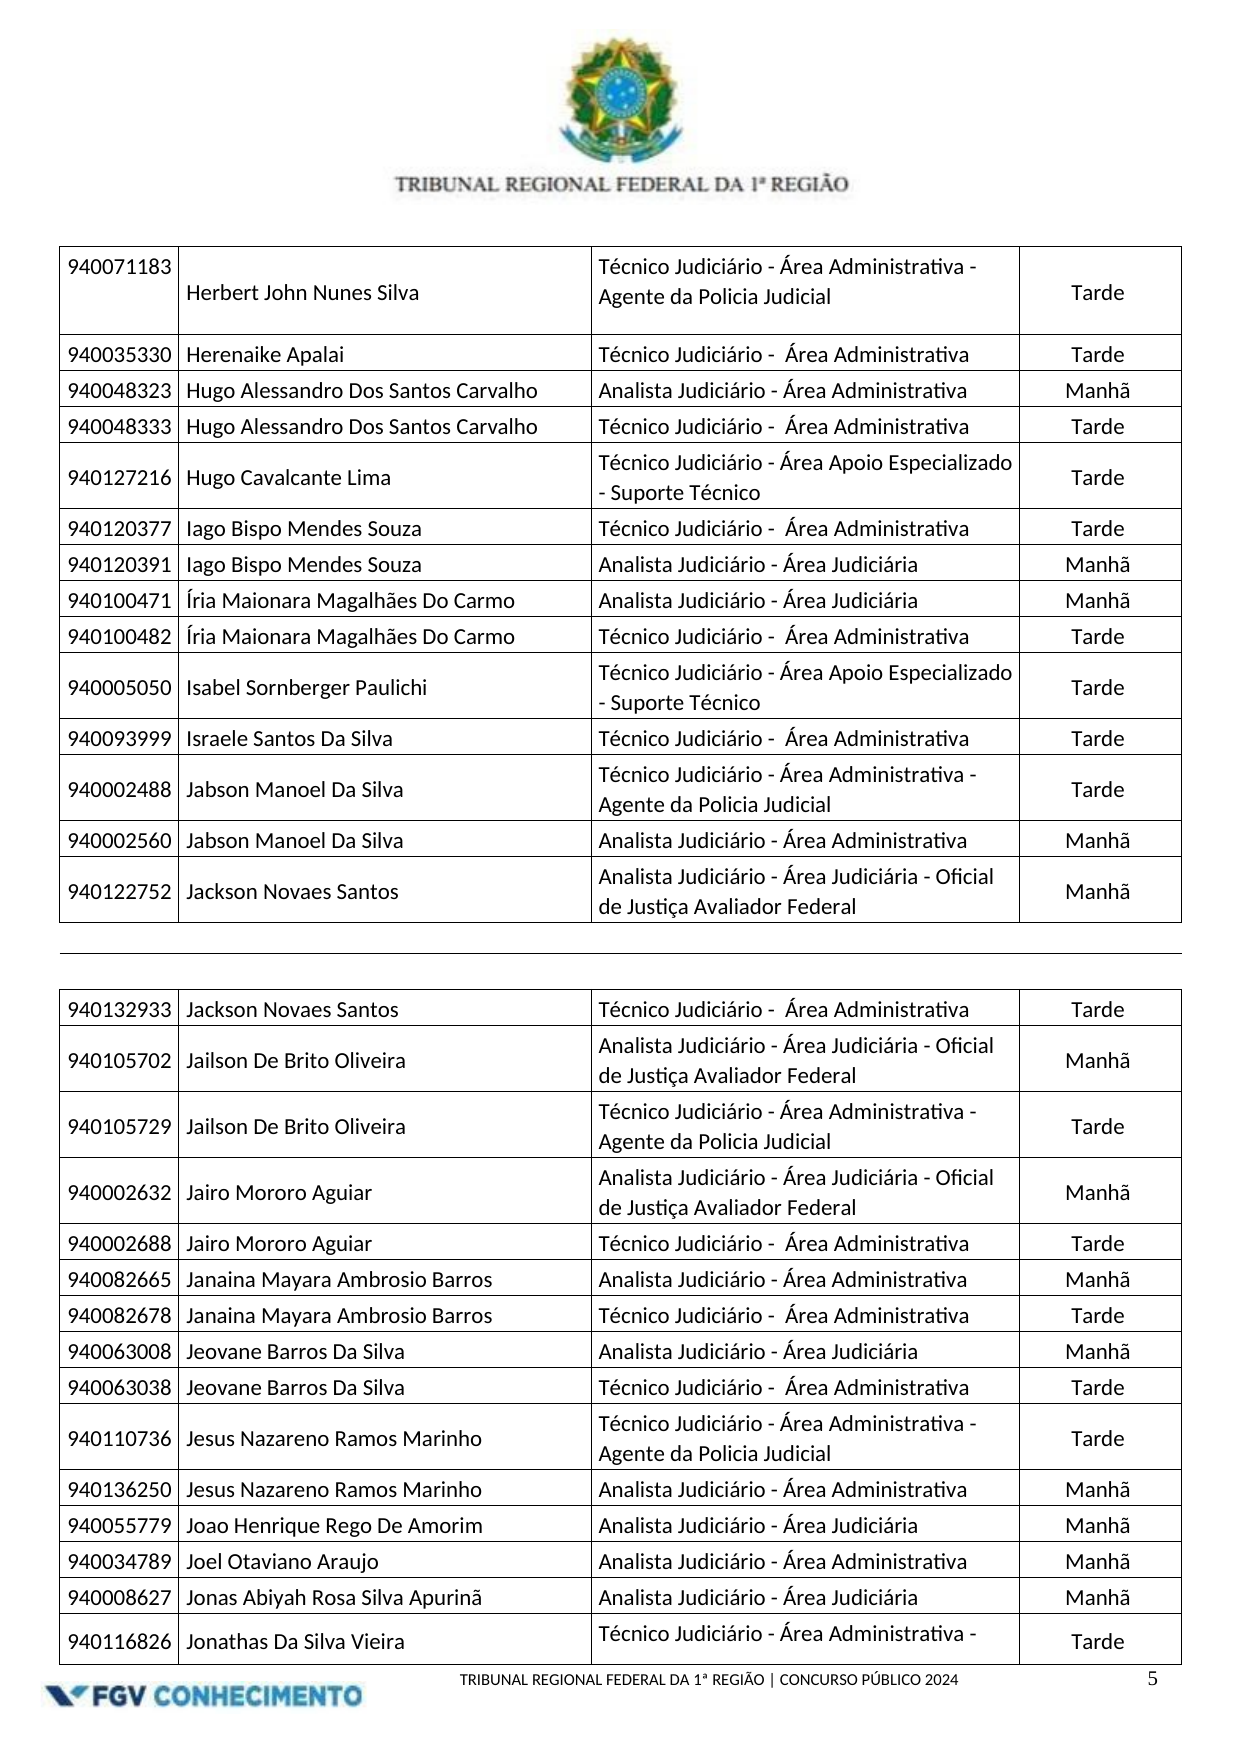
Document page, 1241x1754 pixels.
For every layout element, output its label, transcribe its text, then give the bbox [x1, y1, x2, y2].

table_cell 940005050 [60, 653, 178, 718]
table_cell 940063008 [60, 1332, 178, 1367]
table_cell Manhã [1020, 371, 1181, 406]
table_cell Jairo Mororo Aguiar [179, 1224, 591, 1259]
table_cell Analista Judiciário - Área Judiciária - Oficial de Justiça Avaliador Federal [592, 857, 1019, 922]
table_cell Manhã [1020, 1158, 1181, 1223]
table_cell 940120377 [60, 509, 178, 544]
table_cell Manhã [1020, 1542, 1181, 1577]
table_cell 940048333 [60, 407, 178, 442]
table_cell Jabson Manoel Da Silva [179, 821, 591, 856]
table_cell Técnico Judiciário - Área Administrativa [592, 1614, 1019, 1664]
table_cell Iago Bispo Mendes Souza [179, 509, 591, 544]
table_cell Analista Judiciário - Área Judiciária [592, 581, 1019, 616]
table_cell 940122752 [60, 857, 178, 922]
table_cell Tarde [1020, 990, 1181, 1025]
table_header Turno de Prova [1020, 954, 1182, 989]
table_cell Técnico Judiciário - Área Administrativa [592, 1368, 1019, 1403]
table_cell Tarde [1020, 1368, 1181, 1403]
table_cell Analista Judiciário - Área Judiciária - Oficial de Justiça Avaliador Federal [592, 1158, 1019, 1223]
table_cell Janaina Mayara Ambrosio Barros [179, 1296, 591, 1331]
table_cell 940105702 [60, 1026, 178, 1091]
table_header Cargo [591, 954, 1019, 989]
table_cell Manhã [1020, 1026, 1181, 1091]
table_cell Técnico Judiciário - Área Apoio Especializado - Suporte Técnico [592, 443, 1019, 508]
table_cell Hugo Alessandro Dos Santos Carvalho [179, 407, 591, 442]
table_cell Analista Judiciário - Área Administrativa [592, 1260, 1019, 1295]
table_cell Técnico Judiciário - Área Administrativa [592, 407, 1019, 442]
table_cell 940035330 [60, 335, 178, 370]
table_cell 940127216 [60, 443, 178, 508]
table_cell Jailson De Brito Oliveira [179, 1026, 591, 1091]
table_cell Tarde [1020, 653, 1181, 718]
table_cell Técnico Judiciário - Área Administrativa [592, 335, 1019, 370]
table_cell Israele Santos Da Silva [179, 719, 591, 754]
table_cell Hugo Cavalcante Lima [179, 443, 591, 508]
table_cell Técnico Judiciário - Área Administrativa [592, 719, 1019, 754]
table_cell Tarde [1020, 443, 1181, 508]
table_cell Técnico Judiciário - Área Administrativa [592, 1296, 1019, 1331]
table_cell 940110736 [60, 1404, 178, 1469]
table_cell Analista Judiciário - Área Administrativa [592, 821, 1019, 856]
table_cell Herbert John Nunes Silva [179, 247, 591, 334]
table_cell Jailson De Brito Oliveira [179, 1092, 591, 1157]
table_cell 940034789 [60, 1542, 178, 1577]
table_cell Técnico Judiciário - Área Administrativa [592, 990, 1019, 1025]
table_cell 940082678 [60, 1296, 178, 1331]
table_cell Joel Otaviano Araujo [179, 1542, 591, 1577]
table_cell Analista Judiciário - Área Judiciária - Oficial de Justiça Avaliador Federal [592, 1026, 1019, 1091]
table_cell Técnico Judiciário - Área Administrativa - Agente da Policia Judicial [592, 247, 1019, 334]
table_cell Tarde [1020, 617, 1181, 652]
table_header Inscrição Nome [60, 954, 591, 989]
table_cell 940048323 [60, 371, 178, 406]
table_cell Técnico Judiciário - Área Administrativa [592, 617, 1019, 652]
table_cell 940132933 [60, 990, 178, 1025]
table_cell Jackson Novaes Santos [179, 990, 591, 1025]
table_cell 940105729 [60, 1092, 178, 1157]
table_cell Tarde [1020, 247, 1181, 334]
table_cell 940116826 [60, 1614, 178, 1664]
table_cell Técnico Judiciário - Área Administrativa [592, 509, 1019, 544]
table_cell Janaina Mayara Ambrosio Barros [179, 1260, 591, 1295]
table_cell 940100482 [60, 617, 178, 652]
table_cell Manhã [1020, 857, 1181, 922]
table_cell Tarde [1020, 1092, 1181, 1157]
table_cell Analista Judiciário - Área Administrativa [592, 371, 1019, 406]
table_cell Manhã [1020, 1260, 1181, 1295]
table_cell 940071183 [60, 247, 178, 334]
table_cell Tarde [1020, 407, 1181, 442]
table_cell Manhã [1020, 821, 1181, 856]
table_cell Tarde [1020, 719, 1181, 754]
table_cell 940136250 [60, 1470, 178, 1505]
table_cell 940002632 [60, 1158, 178, 1223]
table_cell 940008627 [60, 1578, 178, 1613]
table_cell Jairo Mororo Aguiar [179, 1158, 591, 1223]
table_cell Tarde [1020, 335, 1181, 370]
table_cell Manhã [1020, 1506, 1181, 1541]
table_cell 940082665 [60, 1260, 178, 1295]
table_cell Técnico Judiciário - Área Administrativa - Agente da Policia Judicial [592, 1404, 1019, 1469]
table_cell Íria Maionara Magalhães Do Carmo [179, 581, 591, 616]
table_cell Analista Judiciário - Área Judiciária [592, 1578, 1019, 1613]
table_cell Jabson Manoel Da Silva [179, 755, 591, 820]
table_cell Manhã [1020, 545, 1181, 580]
table_cell Técnico Judiciário - Área Administrativa - Agente da Policia Judicial [592, 1092, 1019, 1157]
table_cell Analista Judiciário - Área Administrativa [592, 1542, 1019, 1577]
table_cell Manhã [1020, 1332, 1181, 1367]
table_cell Técnico Judiciário - Área Administrativa - Agente da Policia Judicial [592, 755, 1019, 820]
table_cell Técnico Judiciário - Área Administrativa [592, 1224, 1019, 1259]
table_cell 940100471 [60, 581, 178, 616]
table_cell Jeovane Barros Da Silva [179, 1332, 591, 1367]
table_cell Manhã [1020, 1578, 1181, 1613]
table_cell Analista Judiciário - Área Judiciária [592, 545, 1019, 580]
table_cell Jesus Nazareno Ramos Marinho [179, 1470, 591, 1505]
table_cell Herenaike Apalai [179, 335, 591, 370]
table_cell Jesus Nazareno Ramos Marinho [179, 1404, 591, 1469]
table_cell 940093999 [60, 719, 178, 754]
table_cell Hugo Alessandro Dos Santos Carvalho [179, 371, 591, 406]
table_cell Analista Judiciário - Área Judiciária [592, 1332, 1019, 1367]
table_cell 940063038 [60, 1368, 178, 1403]
table_cell Íria Maionara Magalhães Do Carmo [179, 617, 591, 652]
table_cell Iago Bispo Mendes Souza [179, 545, 591, 580]
table_cell Tarde [1020, 509, 1181, 544]
table_cell 940002688 [60, 1224, 178, 1259]
table_cell 940120391 [60, 545, 178, 580]
table_cell Manhã [1020, 581, 1181, 616]
table_cell Jeovane Barros Da Silva [179, 1368, 591, 1403]
table_cell 940055779 [60, 1506, 178, 1541]
table_cell Tarde [1020, 1614, 1181, 1664]
table_cell Manhã [1020, 1470, 1181, 1505]
table_cell 940002488 [60, 755, 178, 820]
table_cell Jonathas Da Silva Vieira [179, 1614, 591, 1664]
table_cell Joao Henrique Rego De Amorim [179, 1506, 591, 1541]
table_cell Analista Judiciário - Área Administrativa [592, 1470, 1019, 1505]
table_cell Jonas Abiyah Rosa Silva Apurinã [179, 1578, 591, 1613]
table_cell Tarde [1020, 1296, 1181, 1331]
table_cell Isabel Sornberger Paulichi [179, 653, 591, 718]
table_cell Técnico Judiciário - Área Apoio Especializado - Suporte Técnico [592, 653, 1019, 718]
table_cell Jackson Novaes Santos [179, 857, 591, 922]
table_cell Tarde [1020, 1404, 1181, 1469]
table_cell Tarde [1020, 755, 1181, 820]
table_cell 940002560 [60, 821, 178, 856]
table_cell Analista Judiciário - Área Judiciária [592, 1506, 1019, 1541]
table_cell Tarde [1020, 1224, 1181, 1259]
